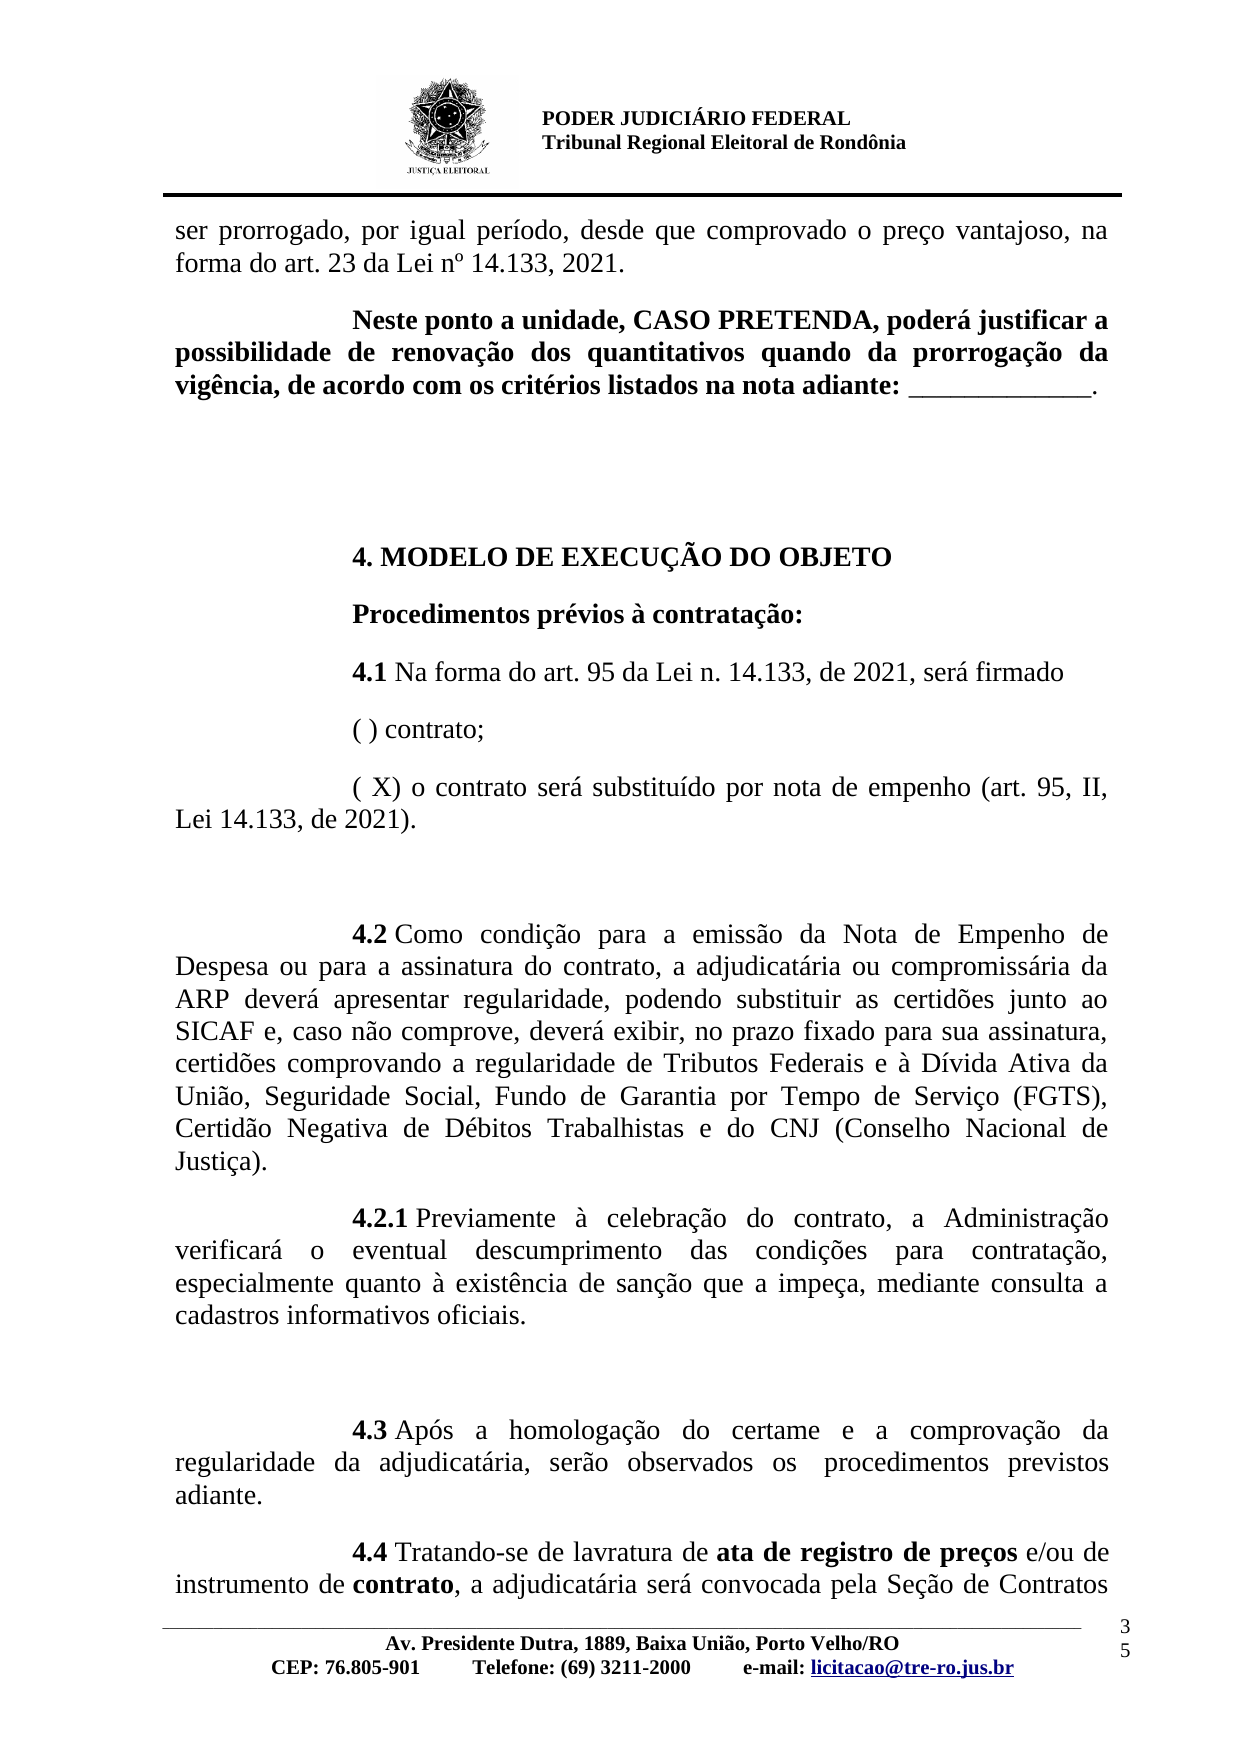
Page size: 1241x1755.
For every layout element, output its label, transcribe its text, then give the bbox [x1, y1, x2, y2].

text ( ) contrato; [175, 712, 1110, 745]
text 4. MODELO DE EXECUÇÃO DO OBJETO [175, 540, 1110, 572]
text 4.3 Após a homologação do certame e a comprovação da regularidade da adjudicatária, serão observados os procedimentos previstos adiante. [175, 1413, 1110, 1510]
text Procedimentos prévios à contratação: [175, 597, 1110, 630]
text ser prorrogado, por igual período, desde que comprovado o preço vantajoso, na forma do art. 23 da Lei nº 14.133, 2021. [175, 213, 1110, 278]
text 4.4 Tratando-se de lavratura de ata de registro de preços e/ou de instrumento de contrato, a adjudicatária será convocada pela Seção de Contratos [175, 1535, 1110, 1600]
text Neste ponto a unidade, CASO PRETENDA, poderá justificar a possibilidade de renovação dos quantitativos quando da prorrogação da vigência, de acordo com os critérios listados na nota adiante: _____________. [175, 303, 1110, 400]
text 4.2 Como condição para a emissão da Nota de Empenho de Despesa ou para a assinatura do contrato, a adjudicatária ou compromissária da ARP deverá apresentar regularidade, podendo substituir as certidões junto ao SICAF e, caso não comprove, deverá exibir, no prazo fixado para sua assinatura, certidões comprovando a regularidade de Tributos Federais e à Dívida Ativa da União, Seguridade Social, Fundo de Garantia por Tempo de Serviço (FGTS), Certidão Negativa de Débitos Trabalhistas e do CNJ (Conselho Nacional de Justiça). [175, 917, 1110, 1176]
text 4.2.1 Previamente à celebração do contrato, a Administração verificará o eventual descumprimento das condições para contratação, especialmente quanto à existência de sanção que a impeça, mediante consulta a cadastros informativos oficiais. [175, 1201, 1110, 1331]
text ( X) o contrato será substituído por nota de empenho (art. 95, II, Lei 14.133, de 2021). [175, 770, 1110, 834]
text 4.1 Na forma do art. 95 da Lei n. 14.133, de 2021, será firmado [175, 655, 1110, 687]
